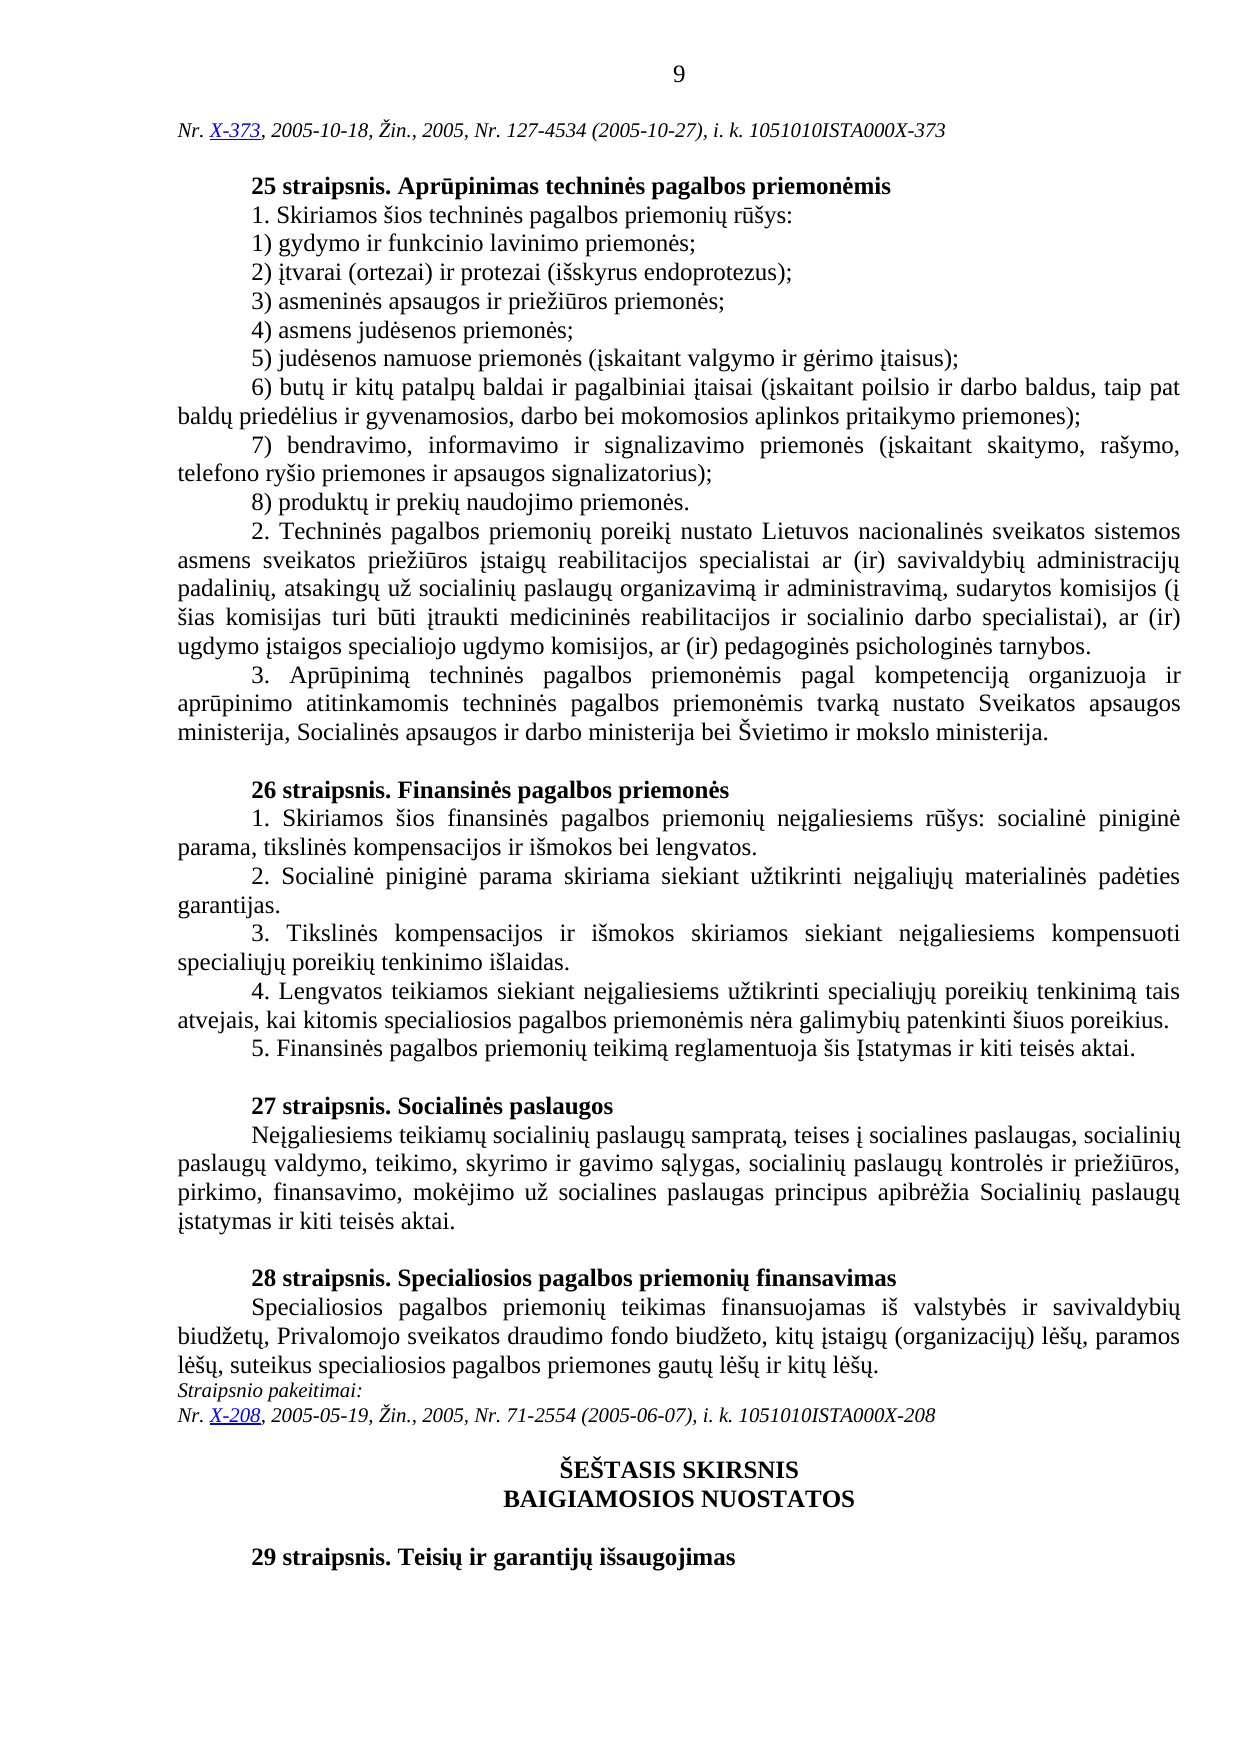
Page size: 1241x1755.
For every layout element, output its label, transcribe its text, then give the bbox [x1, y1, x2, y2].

text 1. Skiriamos šios finansinės pagalbos priemonių neįgaliesiems rūšys: socialinė piniginė parama, tikslinės kompensacijos ir išmokos bei lengvatos. [177, 803, 1181, 861]
text ŠEŠTASIS SKIRSNIS [177, 1455, 1181, 1484]
text 4. Lengvatos teikiamos siekiant neįgaliesiems užtikrinti specialiųjų poreikių tenkinimą tais atvejais, kai kitomis specialiosios pagalbos priemonėmis nėra galimybių patenkinti šiuos poreikius. [177, 976, 1181, 1033]
text 25 straipsnis. Aprūpinimas techninės pagalbos priemonėmis [177, 171, 1181, 200]
text Specialiosios pagalbos priemonių teikimas finansuojamas iš valstybės ir savivaldybių biudžetų, Privalomojo sveikatos draudimo fondo biudžeto, kitų įstaigų (organizacijų) lėšų, paramos lėšų, suteikus specialiosios pagalbos priemones gautų lėšų ir kitų lėšų. [177, 1292, 1181, 1378]
text 28 straipsnis. Specialiosios pagalbos priemonių finansavimas [177, 1263, 1181, 1292]
text 29 straipsnis. Teisių ir garantijų išsaugojimas [177, 1542, 1181, 1570]
text 4) asmens judėsenos priemonės; [177, 315, 1181, 343]
text Straipsnio pakeitimai: [177, 1378, 1181, 1402]
text 3. Aprūpinimą techninės pagalbos priemonėmis pagal kompetenciją organizuoja ir aprūpinimo atitinkamomis techninės pagalbos priemonėmis tvarką nustato Sveikatos apsaugos ministerija, Socialinės apsaugos ir darbo ministerija bei Švietimo ir mokslo ministerija. [177, 660, 1181, 746]
text Nr. X-373, 2005-10-18, Žin., 2005, Nr. 127-4534 (2005-10-27), i. k. 1051010ISTA000X-373 [177, 118, 1181, 142]
text 5. Finansinės pagalbos priemonių teikimą reglamentuoja šis Įstatymas ir kiti teisės aktai. [177, 1033, 1181, 1062]
text 8) produktų ir prekių naudojimo priemonės. [177, 487, 1181, 516]
text 6) butų ir kitų patalpų baldai ir pagalbiniai įtaisai (įskaitant poilsio ir darbo baldus, taip pat baldų priedėlius ir gyvenamosios, darbo bei mokomosios aplinkos pritaikymo priemones); [177, 372, 1181, 430]
text 1) gydymo ir funkcinio lavinimo priemonės; [177, 228, 1181, 257]
text 5) judėsenos namuose priemonės (įskaitant valgymo ir gėrimo įtaisus); [177, 343, 1181, 372]
text Nr. X-208, 2005-05-19, Žin., 2005, Nr. 71-2554 (2005-06-07), i. k. 1051010ISTA000X-208 [177, 1402, 1181, 1427]
text 26 straipsnis. Finansinės pagalbos priemonės [177, 775, 1181, 803]
text 2) įtvarai (ortezai) ir protezai (išskyrus endoprotezus); [177, 257, 1181, 286]
text 2. Techninės pagalbos priemonių poreikį nustato Lietuvos nacionalinės sveikatos sistemos asmens sveikatos priežiūros įstaigų reabilitacijos specialistai ar (ir) savivaldybių administracijų padalinių, atsakingų už socialinių paslaugų organizavimą ir administravimą, sudarytos komisijos (į šias komisijas turi būti įtraukti medicininės reabilitacijos ir socialinio darbo specialistai), ar (ir) ugdymo įstaigos specialiojo ugdymo komisijos, ar (ir) pedagoginės psichologinės tarnybos. [177, 516, 1181, 660]
text 27 straipsnis. Socialinės paslaugos [177, 1091, 1181, 1120]
text BAIGIAMOSIOS NUOSTATOS [177, 1484, 1181, 1513]
text 1. Skiriamos šios techninės pagalbos priemonių rūšys: [177, 200, 1181, 228]
text 7) bendravimo, informavimo ir signalizavimo priemonės (įskaitant skaitymo, rašymo, telefono ryšio priemones ir apsaugos signalizatorius); [177, 430, 1181, 487]
text 3) asmeninės apsaugos ir priežiūros priemonės; [177, 286, 1181, 315]
text 2. Socialinė piniginė parama skiriama siekiant užtikrinti neįgaliųjų materialinės padėties garantijas. [177, 861, 1181, 918]
text Neįgaliesiems teikiamų socialinių paslaugų sampratą, teises į socialines paslaugas, socialinių paslaugų valdymo, teikimo, skyrimo ir gavimo sąlygas, socialinių paslaugų kontrolės ir priežiūros, pirkimo, finansavimo, mokėjimo už socialines paslaugas principus apibrėžia Socialinių paslaugų įstatymas ir kiti teisės aktai. [177, 1120, 1181, 1235]
text 3. Tikslinės kompensacijos ir išmokos skiriamos siekiant neįgaliesiems kompensuoti specialiųjų poreikių tenkinimo išlaidas. [177, 918, 1181, 976]
